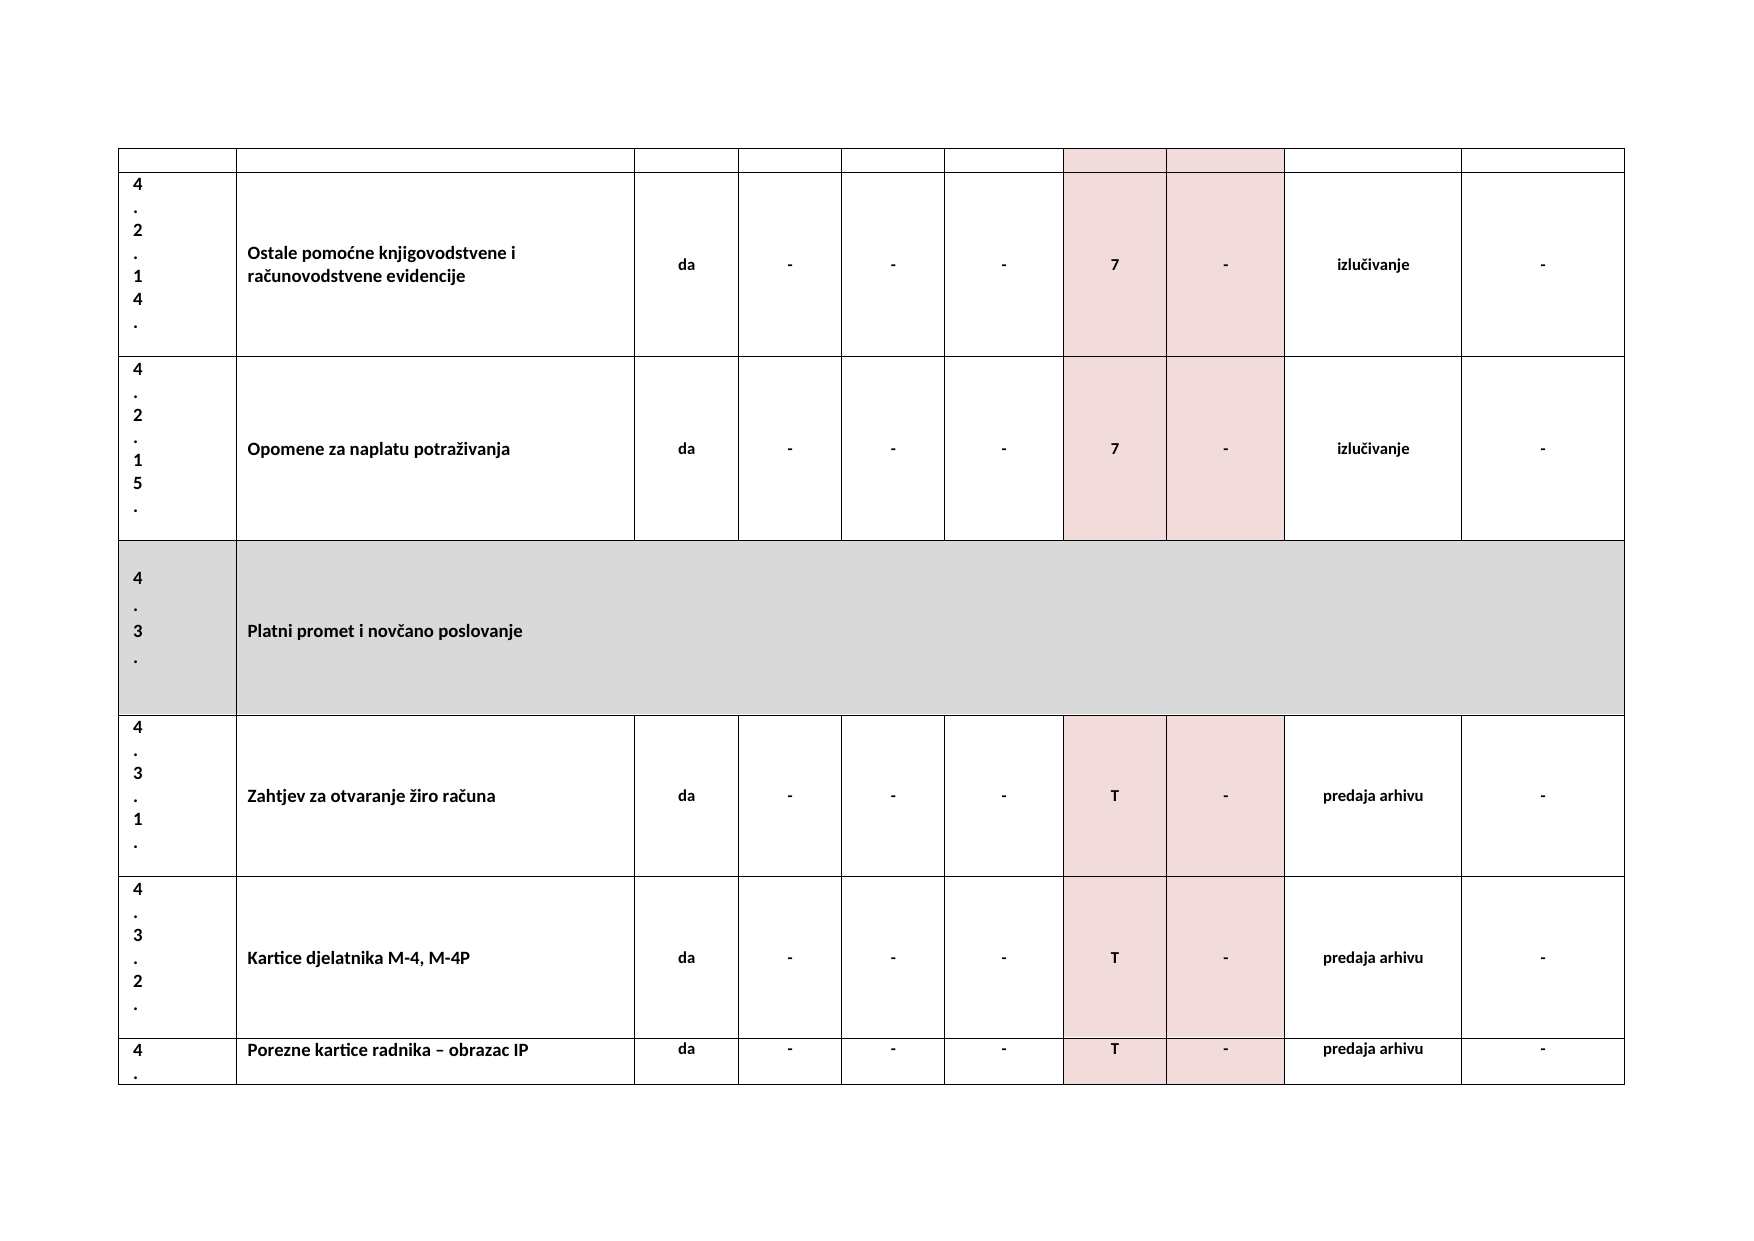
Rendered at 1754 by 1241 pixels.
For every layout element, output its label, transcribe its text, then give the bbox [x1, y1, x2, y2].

table_cell Ostale pomoćne knjigovodstvene i računovodstvene evidencije [237, 173, 634, 356]
table_cell - [739, 716, 841, 876]
table_cell - [945, 173, 1063, 356]
table_cell - [1462, 877, 1624, 1037]
table_cell - [1167, 149, 1284, 172]
table_cell [119, 1039, 236, 1084]
table_cell - [842, 173, 944, 356]
table_cell - [1462, 173, 1624, 356]
table_cell - [1462, 1039, 1624, 1084]
table_cell da [635, 877, 738, 1037]
table_cell [119, 716, 236, 876]
table_cell T [1064, 716, 1166, 876]
table_cell - [945, 716, 1063, 876]
table_cell - [739, 149, 841, 172]
table_cell - [945, 1039, 1063, 1084]
table_cell T [1064, 1039, 1166, 1084]
table_cell [119, 541, 236, 714]
table_cell [1064, 149, 1166, 172]
table_cell - [1167, 357, 1284, 540]
table_cell [119, 173, 236, 356]
table_cell da [635, 716, 738, 876]
table_cell - [739, 357, 841, 540]
table_cell - [842, 877, 944, 1037]
table_cell [119, 149, 236, 172]
table_cell - [842, 1039, 944, 1084]
table_cell da [635, 173, 738, 356]
table_cell T [1064, 877, 1166, 1037]
table_cell - [945, 149, 1063, 172]
table_cell predaja arhivu [1285, 1039, 1461, 1084]
table_cell - [739, 877, 841, 1037]
table_cell [119, 877, 236, 1037]
table_cell da [635, 357, 738, 540]
table_cell - [739, 1039, 841, 1084]
table_cell izlučivanje [1285, 357, 1461, 540]
table_cell predaja arhivu [1285, 716, 1461, 876]
table_cell - [1462, 716, 1624, 876]
table_cell - [945, 357, 1063, 540]
table_cell - [1167, 877, 1284, 1037]
table_cell - [1167, 1039, 1284, 1084]
table_cell 7 [1064, 357, 1166, 540]
table_cell [1285, 149, 1461, 172]
table_cell Zahtjev za otvaranje žiro računa [237, 716, 634, 876]
table_cell predaja arhivu [1285, 877, 1461, 1037]
table_cell da [635, 1039, 738, 1084]
table_cell Platni promet i novčano poslovanje [237, 541, 1624, 714]
table_cell - [1167, 173, 1284, 356]
table_cell - [842, 357, 944, 540]
table_cell [237, 149, 634, 172]
table_cell - [1462, 149, 1624, 172]
table_cell Opomene za naplatu potraživanja [237, 357, 634, 540]
table_cell [635, 149, 738, 172]
table_cell [119, 357, 236, 540]
table_cell Porezne kartice radnika – obrazac IP [237, 1039, 634, 1084]
table_cell - [1167, 716, 1284, 876]
table_cell - [842, 716, 944, 876]
table_cell - [945, 877, 1063, 1037]
table_cell Kartice djelatnika M-4, M-4P [237, 877, 634, 1037]
table_cell izlučivanje [1285, 173, 1461, 356]
table_cell - [1462, 357, 1624, 540]
table_cell - [739, 173, 841, 356]
table_cell - [842, 149, 944, 172]
table_cell 7 [1064, 173, 1166, 356]
